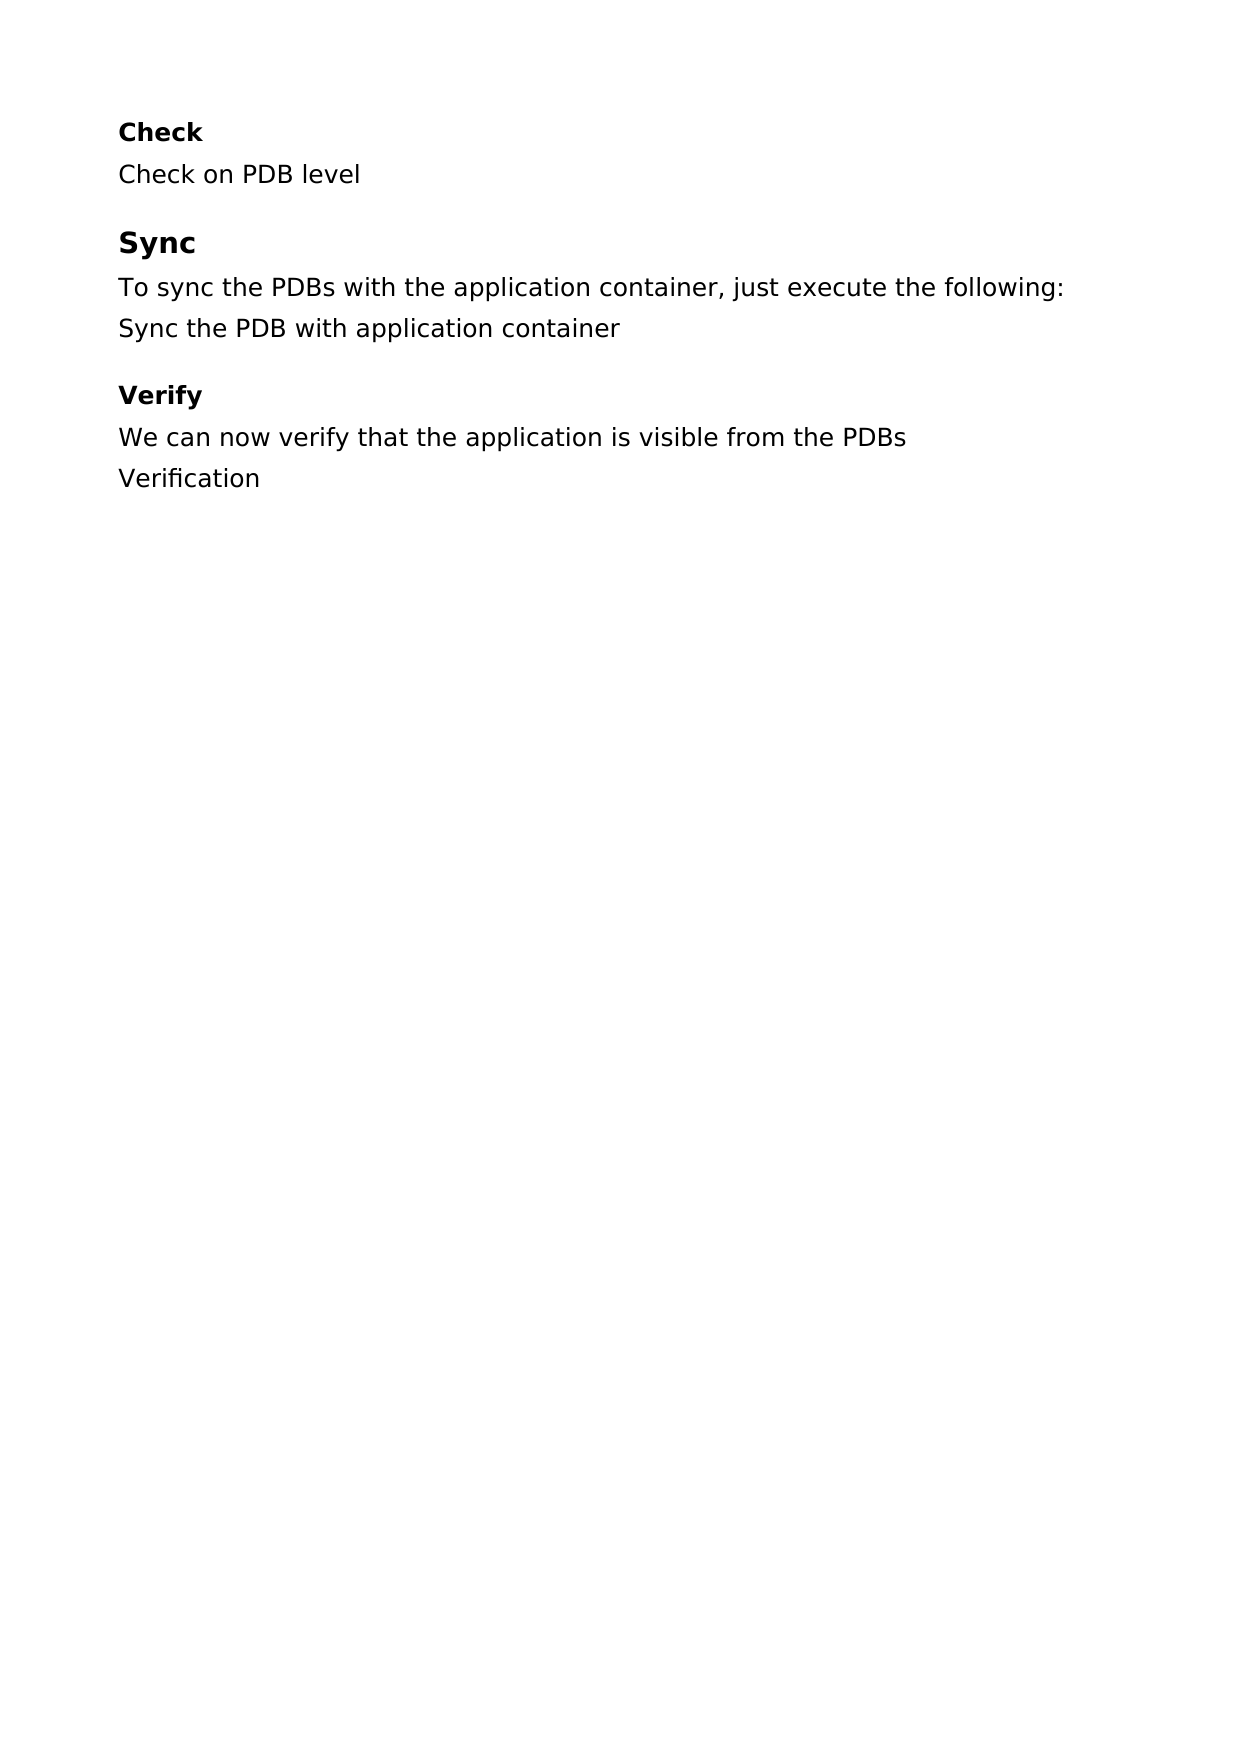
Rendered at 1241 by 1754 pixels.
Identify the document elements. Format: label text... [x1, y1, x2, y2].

text We can now verify that the application is visible from the PDBs [118, 423, 1122, 452]
text Verification [118, 464, 1122, 494]
text Check on PDB level [118, 160, 1122, 189]
text To sync the PDBs with the application container, just execute the following: [118, 273, 1122, 302]
subtitle Sync [118, 226, 1122, 260]
subtitle Check [118, 118, 1122, 147]
subtitle Verify [118, 381, 1122, 410]
text Sync the PDB with application container [118, 314, 1122, 344]
